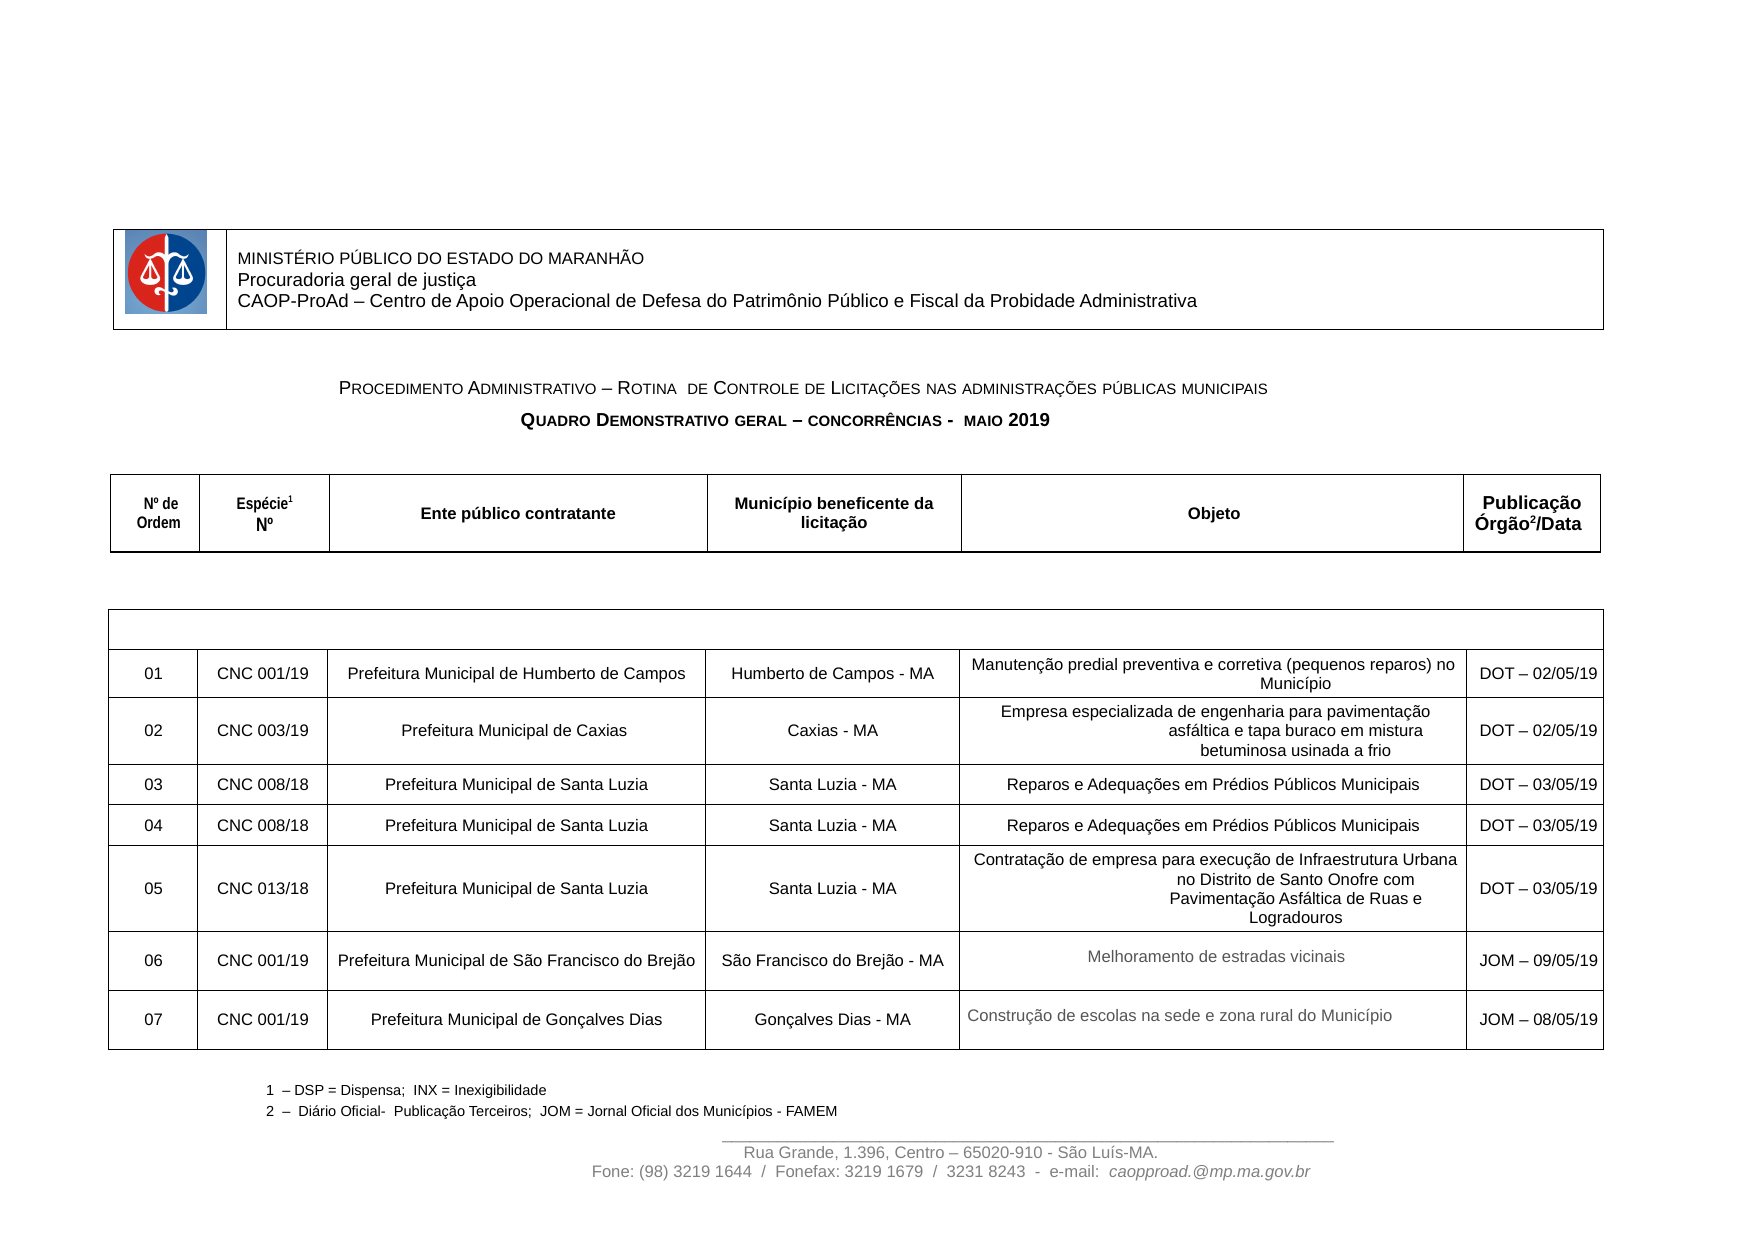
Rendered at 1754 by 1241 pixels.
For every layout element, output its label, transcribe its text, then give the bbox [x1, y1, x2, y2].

table_cell Prefeitura Municipal de Santa Luzia [328, 846, 705, 931]
table_cell 06 [109, 932, 197, 990]
table_cell JOM – 08/05/19 [1467, 991, 1603, 1049]
table_cell DOT – 02/05/19 [1467, 698, 1603, 764]
table_cell 02 [109, 698, 197, 764]
table_cell DOT – 02/05/19 [1467, 650, 1603, 697]
table_cell Gonçalves Dias - MA [706, 991, 959, 1049]
table_cell Prefeitura Municipal de Gonçalves Dias [328, 991, 705, 1049]
table_cell Prefeitura Municipal de Humberto de Campos [328, 650, 705, 697]
picture [125, 230, 207, 314]
table_cell Reparos e Adequações em Prédios Públicos Municipais [960, 805, 1466, 845]
table_cell Prefeitura Municipal de Santa Luzia [328, 805, 705, 845]
table_cell 05 [109, 846, 197, 931]
table_cell CNC 001/19 [198, 932, 327, 990]
table_cell JOM – 09/05/19 [1467, 932, 1603, 990]
table_cell Melhoramento de estradas vicinais [960, 932, 1466, 990]
table_cell Contratação de empresa para execução de Infraestrutura Urbana no Distrito de Santo Onofre com Pavimentação Asfáltica de Ruas e Logradouros [960, 846, 1466, 931]
table_cell 01 [109, 650, 197, 697]
table_cell Construção de escolas na sede e zona rural do Município [960, 991, 1466, 1049]
table_cell CNC 008/18 [198, 765, 327, 804]
table_cell Reparos e Adequações em Prédios Públicos Municipais [960, 765, 1466, 804]
table_cell CNC 008/18 [198, 805, 327, 845]
table_cell DOT – 03/05/19 [1467, 765, 1603, 804]
table_cell Humberto de Campos - MA [706, 650, 959, 697]
table_cell 03 [109, 765, 197, 804]
table_cell Caxias - MA [706, 698, 959, 764]
table_cell CNC 003/19 [198, 698, 327, 764]
table_cell CNC 001/19 [198, 991, 327, 1049]
table_cell Santa Luzia - MA [706, 846, 959, 931]
table_cell DOT – 03/05/19 [1467, 805, 1603, 845]
table_cell CNC 013/18 [198, 846, 327, 931]
table_cell Santa Luzia - MA [706, 805, 959, 845]
table_cell DOT – 03/05/19 [1467, 846, 1603, 931]
table_cell Prefeitura Municipal de Santa Luzia [328, 765, 705, 804]
table_cell Prefeitura Municipal de São Francisco do Brejão [328, 932, 705, 990]
table_cell São Francisco do Brejão - MA [706, 932, 959, 990]
table_cell 07 [109, 991, 197, 1049]
table_cell CNC 001/19 [198, 650, 327, 697]
table_cell Prefeitura Municipal de Caxias [328, 698, 705, 764]
table_cell Manutenção predial preventiva e corretiva (pequenos reparos) no Município [960, 650, 1466, 697]
table_header [109, 610, 1603, 649]
table_cell Empresa especializada de engenharia para pavimentação asfáltica e tapa buraco em mistura betuminosa usinada a frio [960, 698, 1466, 764]
table_cell Santa Luzia - MA [706, 765, 959, 804]
table_cell 04 [109, 805, 197, 845]
